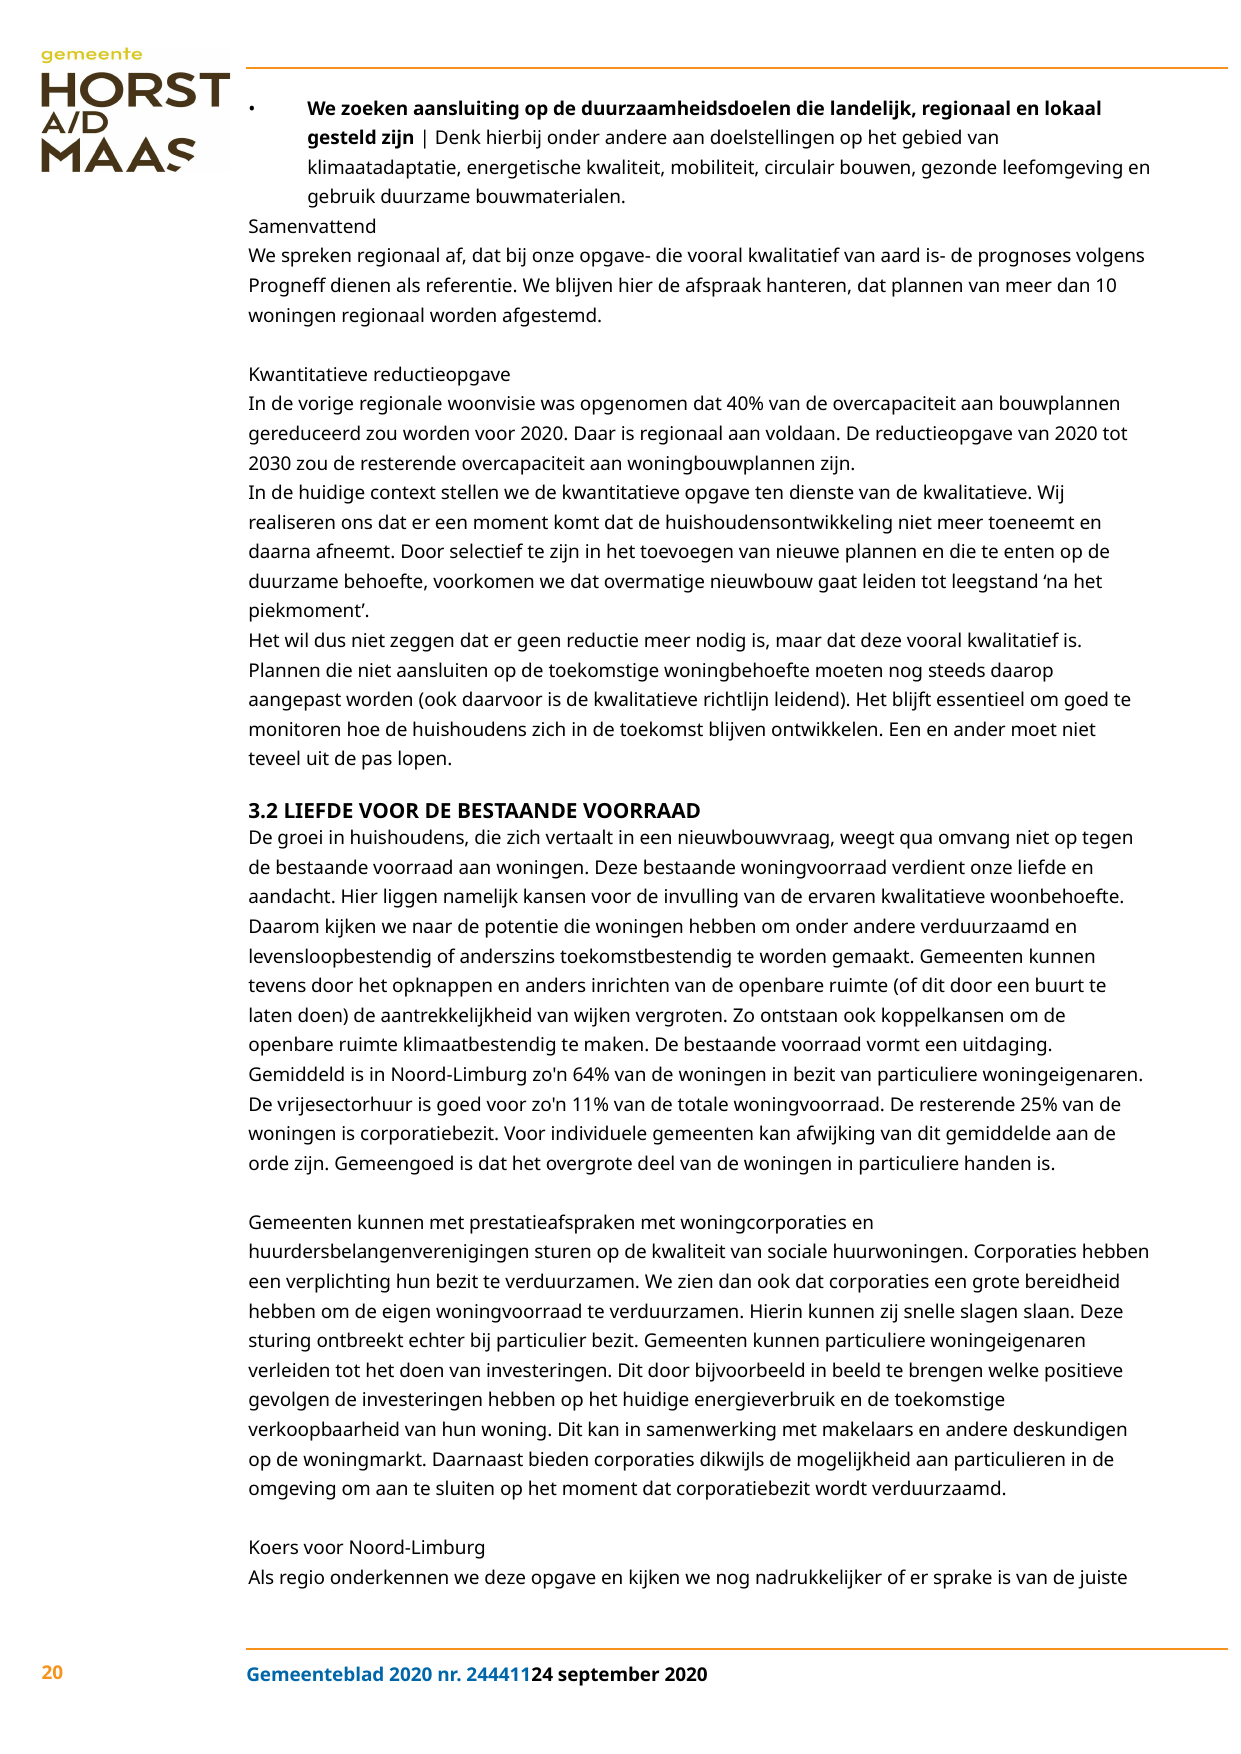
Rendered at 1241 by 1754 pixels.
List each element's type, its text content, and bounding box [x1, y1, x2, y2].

text De groei in huishoudens, die zich vertaalt in een nieuwbouwvraag, weegt qua omvang niet op tegen de bestaande voorraad aan woningen. Deze bestaande woningvoorraad verdient onze liefde en aandacht. Hier liggen namelijk kansen voor de invulling van de ervaren kwalitatieve woonbehoefte. Daarom kijken we naar de potentie die woningen hebben om onder andere verduurzaamd en levensloopbestendig of anderszins toekomstbestendig te worden gemaakt. Gemeenten kunnen tevens door het opknappen en anders inrichten van de openbare ruimte (of dit door een buurt te laten doen) de aantrekkelijkheid van wijken vergroten. Zo ontstaan ook koppelkansen om de openbare ruimte klimaatbestendig te maken. De bestaande voorraad vormt een uitdaging. Gemiddeld is in Noord-Limburg zo'n 64% van de woningen in bezit van particuliere woningeigenaren. De vrijesectorhuur is goed voor zo'n 11% van de totale woningvoorraad. De resterende 25% van de woningen is corporatiebezit. Voor individuele gemeenten kan afwijking van dit gemiddelde aan de orde zijn. Gemeengoed is dat het overgrote deel van de woningen in particuliere handen is. [248, 824, 1152, 1176]
text We spreken regionaal af, dat bij onze opgave- die vooral kwalitatief van aard is- de prognoses volgens Progneff dienen als referentie. We blijven hier de afspraak hanteren, dat plannen van meer dan 10 woningen regionaal worden afgestemd. [248, 243, 1152, 328]
text Koers voor Noord-Limburg [248, 1534, 1152, 1560]
text In de huidige context stellen we de kwantitatieve opgave ten dienste van de kwalitatieve. Wij realiseren ons dat er een moment komt dat de huishoudensontwikkeling niet meer toeneemt en daarna afneemt. Door selectief te zijn in het toevoegen van nieuwe plannen en die te enten op de duurzame behoefte, voorkomen we dat overmatige nieuwbouw gaat leiden tot leegstand ‘na het piekmoment’. [248, 479, 1152, 623]
text 3.2 LIEFDE VOOR DE BESTAANDE VOORRAAD [248, 796, 1152, 824]
picture [41, 47, 231, 172]
text Het wil dus niet zeggen dat er geen reductie meer nodig is, maar dat deze vooral kwalitatief is. Plannen die niet aansluiten op de toekomstige woningbehoefte moeten nog steeds daarop aangepast worden (ook daarvoor is de kwalitatieve richtlijn leidend). Het blijft essentieel om goed te monitoren hoe de huishoudens zich in de toekomst blijven ontwikkelen. Een en ander moet niet teveel uit de pas lopen. [248, 627, 1152, 771]
text Samenvattend [248, 213, 1152, 239]
list We zoeken aansluiting op de duurzaamheidsdoelen die landelijk, regionaal en lokaal gesteld zijn | Denk hierbij onder andere aan doelstellingen op het gebied van klimaatadaptatie, energetische kwaliteit, mobiliteit, circulair bouwen, gezonde leefomgeving en gebruik duurzame bouwmaterialen. [248, 95, 1152, 209]
table_header Als regio onderkennen we deze opgave en kijken we nog nadrukkelijker of er sprake is van de juiste [248, 1564, 1152, 1590]
text Kwantitatieve reductieopgave [248, 361, 1152, 387]
text In de vorige regionale woonvisie was opgenomen dat 40% van de overcapaciteit aan bouwplannen gereduceerd zou worden voor 2020. Daar is regionaal aan voldaan. De reductieopgave van 2020 tot 2030 zou de resterende overcapaciteit aan woningbouwplannen zijn. [248, 391, 1152, 476]
text Gemeenten kunnen met prestatieafspraken met woningcorporaties en huurdersbelangenverenigingen sturen op de kwaliteit van sociale huurwoningen. Corporaties hebben een verplichting hun bezit te verduurzamen. We zien dan ook dat corporaties een grote bereidheid hebben om de eigen woningvoorraad te verduurzamen. Hierin kunnen zij snelle slagen slaan. Deze sturing ontbreekt echter bij particulier bezit. Gemeenten kunnen particuliere woningeigenaren verleiden tot het doen van investeringen. Dit door bijvoorbeeld in beeld te brengen welke positieve gevolgen de investeringen hebben op het huidige energieverbruik en de toekomstige verkoopbaarheid van hun woning. Dit kan in samenwerking met makelaars en andere deskundigen op de woningmarkt. Daarnaast bieden corporaties dikwijls de mogelijkheid aan particulieren in de omgeving om aan te sluiten op het moment dat corporatiebezit wordt verduurzaamd. [248, 1209, 1152, 1501]
